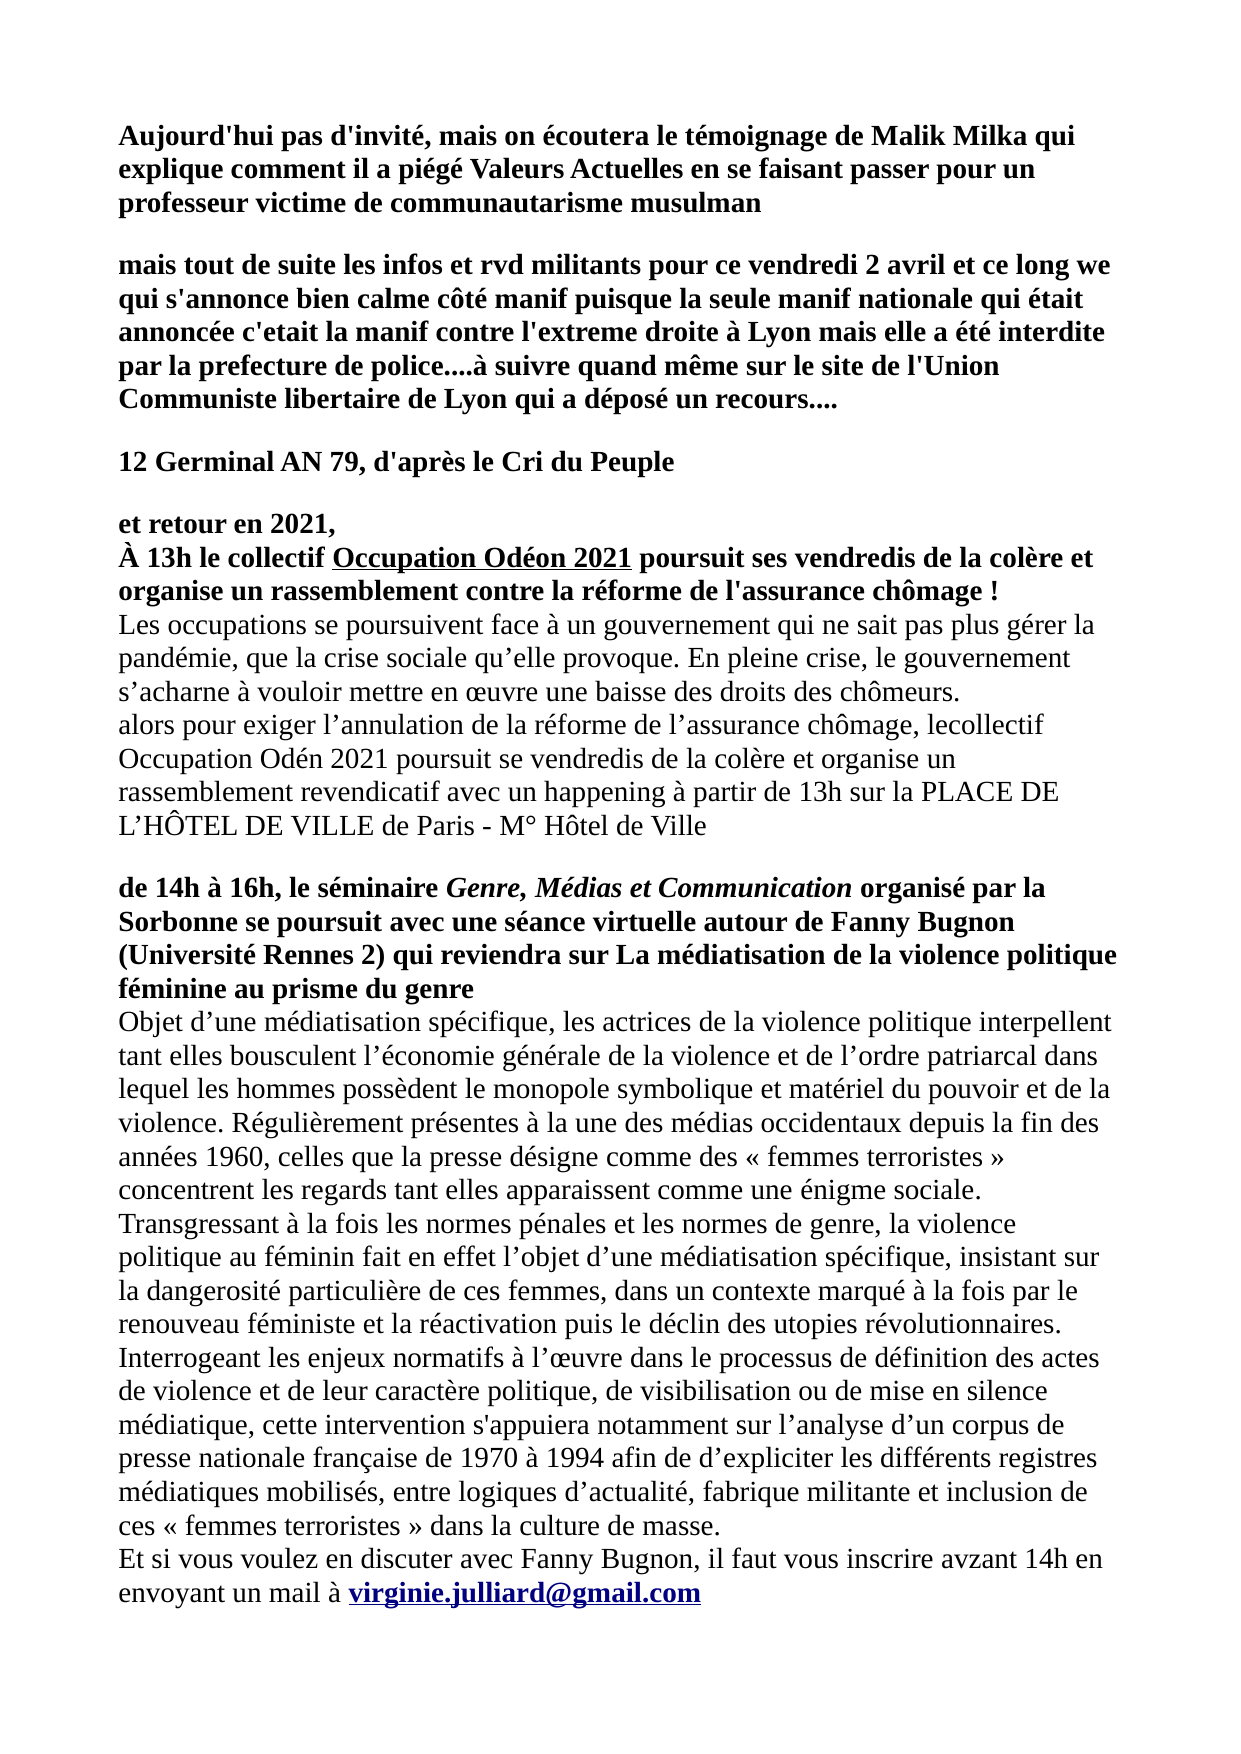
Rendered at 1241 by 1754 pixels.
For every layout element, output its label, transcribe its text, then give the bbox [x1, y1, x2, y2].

text À 13h le collectif Occupation Odéon 2021 poursuit ses vendredis de la colère et organise un rassemblement contre la réforme de l'assurance chômage ! [118, 540, 1122, 607]
text Les occupations se poursuivent face à un gouvernement qui ne sait pas plus gérer la pandémie, que la crise sociale qu’elle provoque. En pleine crise, le gouvernement s’acharne à vouloir mettre en œuvre une baisse des droits des chômeurs. alors pour exiger l’annulation de la réforme de l’assurance chômage, lecollectif Occupation Odén 2021 poursuit se vendredis de la colère et organise un rassemblement revendicatif avec un happening à partir de 13h sur la PLACE DE L’HÔTEL DE VILLE de Paris - M° Hôtel de Ville [118, 607, 1122, 842]
text et retour en 2021, [118, 506, 1122, 540]
text de 14h à 16h, le séminaire Genre, Médias et Communication organisé par la Sorbonne se poursuit avec une séance virtuelle autour de Fanny Bugnon (Université Rennes 2) qui reviendra sur La médiatisation de la violence politique féminine au prisme du genre [118, 870, 1122, 1004]
text Objet d’une médiatisation spécifique, les actrices de la violence politique interpellent tant elles bousculent l’économie générale de la violence et de l’ordre patriarcal dans lequel les hommes possèdent le monopole symbolique et matériel du pouvoir et de la violence. Régulièrement présentes à la une des médias occidentaux depuis la fin des années 1960, celles que la presse désigne comme des « femmes terroristes » concentrent les regards tant elles apparaissent comme une énigme sociale. Transgressant à la fois les normes pénales et les normes de genre, la violence politique au féminin fait en effet l’objet d’une médiatisation spécifique, insistant sur la dangerosité particulière de ces femmes, dans un contexte marqué à la fois par le renouveau féministe et la réactivation puis le déclin des utopies révolutionnaires. [118, 1004, 1122, 1340]
text Et si vous voulez en discuter avec Fanny Bugnon, il faut vous inscrire avzant 14h en envoyant un mail à virginie.julliard@gmail.com [118, 1541, 1122, 1608]
text Aujourd'hui pas d'invité, mais on écoutera le témoignage de Malik Milka qui explique comment il a piégé Valeurs Actuelles en se faisant passer pour un professeur victime de communautarisme musulman [118, 118, 1122, 219]
text 12 Germinal AN 79, d'après le Cri du Peuple [118, 444, 1122, 477]
text mais tout de suite les infos et rvd militants pour ce vendredi 2 avril et ce long we qui s'annonce bien calme côté manif puisque la seule manif nationale qui était annoncée c'etait la manif contre l'extreme droite à Lyon mais elle a été interdite par la prefecture de police....à suivre quand même sur le site de l'Union Communiste libertaire de Lyon qui a déposé un recours.... [118, 247, 1122, 415]
text Interrogeant les enjeux normatifs à l’œuvre dans le processus de définition des actes de violence et de leur caractère politique, de visibilisation ou de mise en silence médiatique, cette intervention s'appuiera notamment sur l’analyse d’un corpus de presse nationale française de 1970 à 1994 afin de d’expliciter les différents registres médiatiques mobilisés, entre logiques d’actualité, fabrique militante et inclusion de ces « femmes terroristes » dans la culture de masse. [118, 1340, 1122, 1541]
